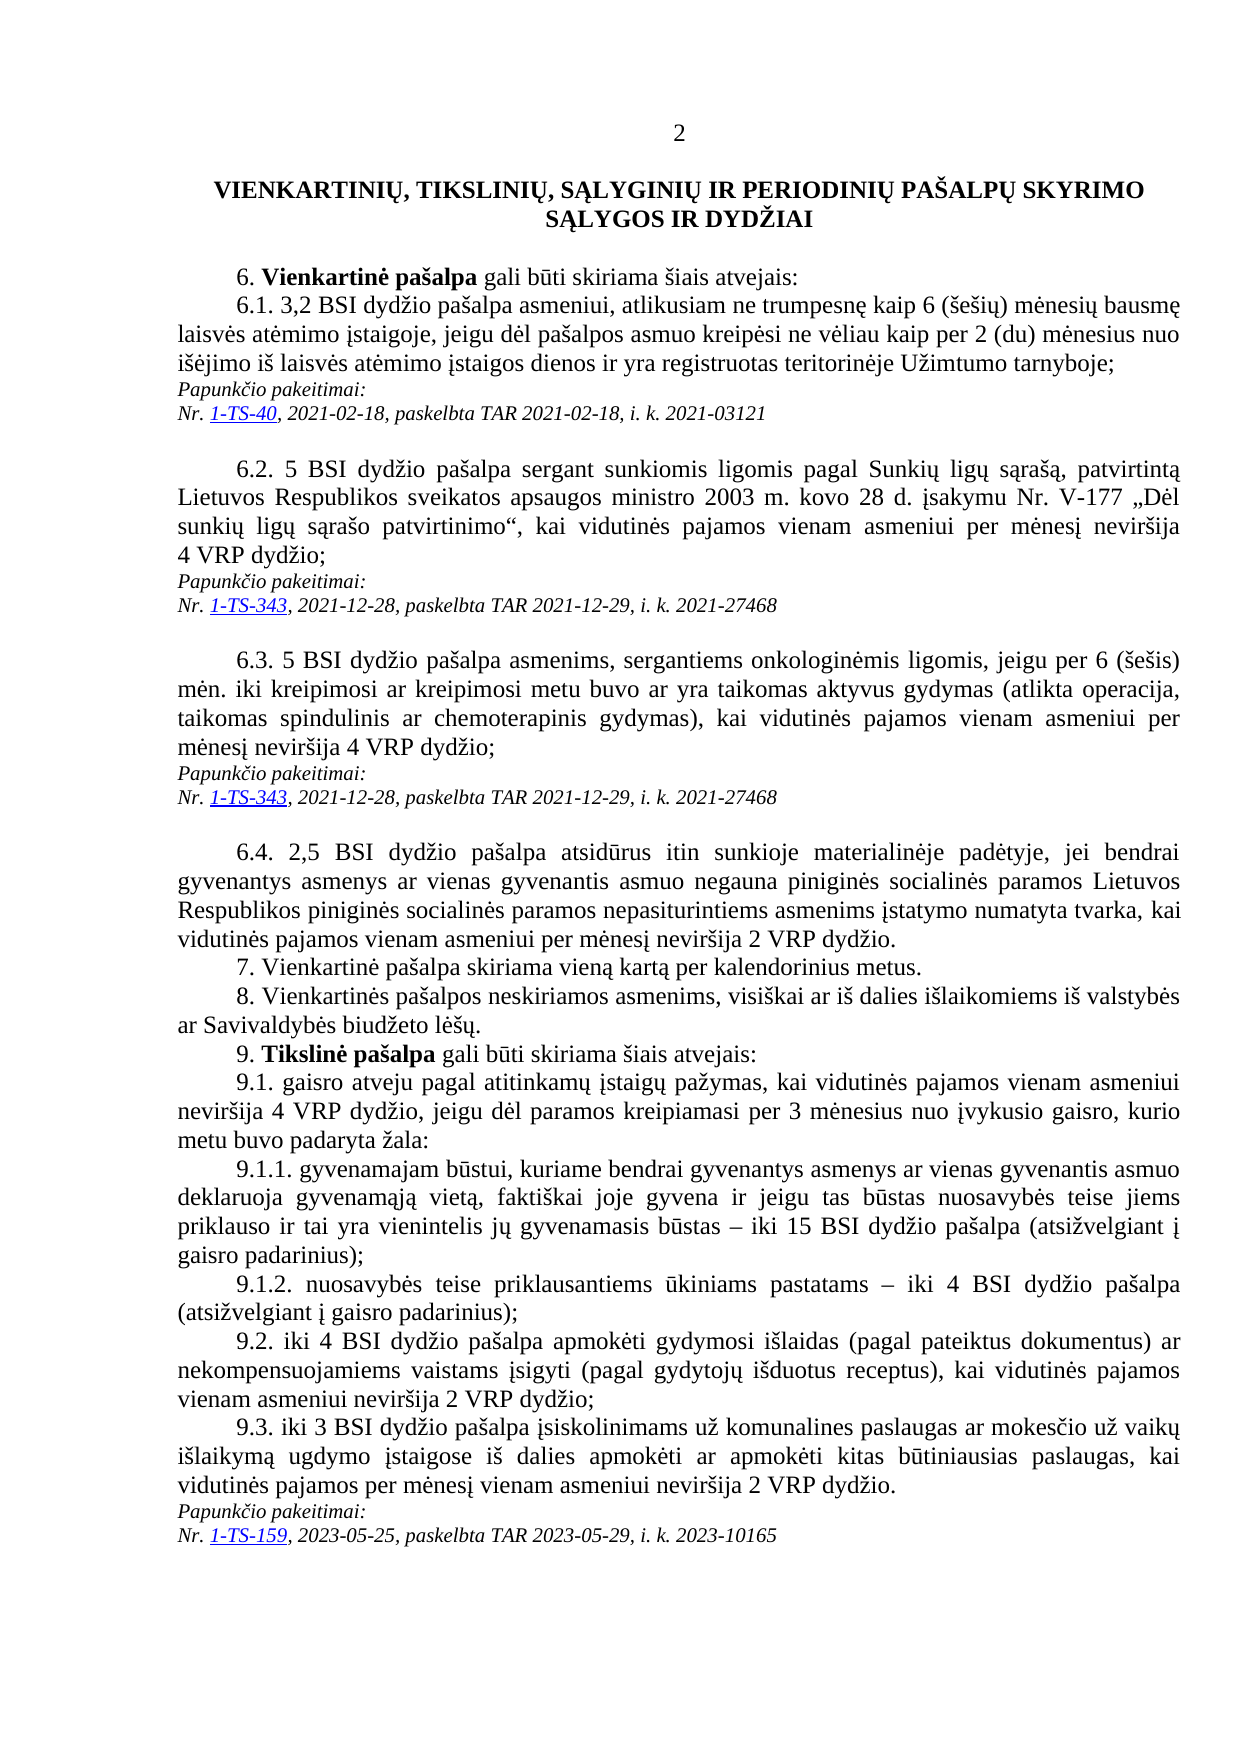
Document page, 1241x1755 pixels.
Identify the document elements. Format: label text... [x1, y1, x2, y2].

text 9.2. iki 4 BSI dydžio pašalpa apmokėti gydymosi išlaidas (pagal pateiktus dokumentus) ar nekompensuojamiems vaistams įsigyti (pagal gydytojų išduotus receptus), kai vidutinės pajamos vienam asmeniui neviršija 2 VRP dydžio; [177, 1326, 1181, 1412]
text 6.4. 2,5 BSI dydžio pašalpa atsidūrus itin sunkioje materialinėje padėtyje, jei bendrai gyvenantys asmenys ar vienas gyvenantis asmuo negauna piniginės socialinės paramos Lietuvos Respublikos piniginės socialinės paramos nepasiturintiems asmenims įstatymo numatyta tvarka, kai vidutinės pajamos vienam asmeniui per mėnesį neviršija 2 VRP dydžio. [177, 837, 1181, 952]
text 6.3. 5 BSI dydžio pašalpa asmenims, sergantiems onkologinėmis ligomis, jeigu per 6 (šešis) mėn. iki kreipimosi ar kreipimosi metu buvo ar yra taikomas aktyvus gydymas (atlikta operacija, taikomas spindulinis ar chemoterapinis gydymas), kai vidutinės pajamos vienam asmeniui per mėnesį neviršija 4 VRP dydžio; [177, 646, 1181, 761]
text 6.1. 3,2 BSI dydžio pašalpa asmeniui, atlikusiam ne trumpesnę kaip 6 (šešių) mėnesių bausmę laisvės atėmimo įstaigoje, jeigu dėl pašalpos asmuo kreipėsi ne vėliau kaip per 2 (du) mėnesius nuo išėjimo iš laisvės atėmimo įstaigos dienos ir yra registruotas teritorinėje Užimtumo tarnyboje; [177, 291, 1181, 377]
text 9.1.1. gyvenamajam būstui, kuriame bendrai gyvenantys asmenys ar vienas gyvenantis asmuo deklaruoja gyvenamąją vietą, faktiškai joje gyvena ir jeigu tas būstas nuosavybės teise jiems priklauso ir tai yra vienintelis jų gyvenamasis būstas – iki 15 BSI dydžio pašalpa (atsižvelgiant į gaisro padarinius); [177, 1154, 1181, 1269]
text Papunkčio pakeitimai: [177, 761, 1181, 785]
text Papunkčio pakeitimai: [177, 1499, 1181, 1523]
text Nr. 1-TS-159, 2023-05-25, paskelbta TAR 2023-05-29, i. k. 2023-10165 [177, 1523, 1181, 1547]
text 9.3. iki 3 BSI dydžio pašalpa įsiskolinimams už komunalines paslaugas ar mokesčio už vaikų išlaikymą ugdymo įstaigose iš dalies apmokėti ar apmokėti kitas būtiniausias paslaugas, kai vidutinės pajamos per mėnesį vienam asmeniui neviršija 2 VRP dydžio. [177, 1412, 1181, 1499]
text Nr. 1-TS-40, 2021-02-18, paskelbta TAR 2021-02-18, i. k. 2021-03121 [177, 401, 1181, 425]
text 9. Tikslinė pašalpa gali būti skiriama šiais atvejais: [177, 1039, 1181, 1067]
text VIENKARTINIŲ, TIKSLINIŲ, SĄLYGINIŲ IR PERIODINIŲ PAŠALPŲ SKYRIMO SĄLYGOS IR DYDŽIAI [177, 176, 1181, 233]
text Papunkčio pakeitimai: [177, 377, 1181, 401]
text 7. Vienkartinė pašalpa skiriama vieną kartą per kalendorinius metus. [177, 952, 1181, 981]
text 8. Vienkartinės pašalpos neskiriamos asmenims, visiškai ar iš dalies išlaikomiems iš valstybės ar Savivaldybės biudžeto lėšų. [177, 981, 1181, 1039]
text Papunkčio pakeitimai: [177, 569, 1181, 593]
text 9.1.2. nuosavybės teise priklausantiems ūkiniams pastatams – iki 4 BSI dydžio pašalpa (atsižvelgiant į gaisro padarinius); [177, 1269, 1181, 1326]
text 6. Vienkartinė pašalpa gali būti skiriama šiais atvejais: [177, 262, 1181, 291]
text 6.2. 5 BSI dydžio pašalpa sergant sunkiomis ligomis pagal Sunkių ligų sąrašą, patvirtintą Lietuvos Respublikos sveikatos apsaugos ministro 2003 m. kovo 28 d. įsakymu Nr. V-177 „Dėl sunkių ligų sąrašo patvirtinimo“, kai vidutinės pajamos vienam asmeniui per mėnesį neviršija 4 VRP dydžio; [177, 454, 1181, 569]
text 9.1. gaisro atveju pagal atitinkamų įstaigų pažymas, kai vidutinės pajamos vienam asmeniui neviršija 4 VRP dydžio, jeigu dėl paramos kreipiamasi per 3 mėnesius nuo įvykusio gaisro, kurio metu buvo padaryta žala: [177, 1067, 1181, 1154]
text Nr. 1-TS-343, 2021-12-28, paskelbta TAR 2021-12-29, i. k. 2021-27468 [177, 785, 1181, 809]
text Nr. 1-TS-343, 2021-12-28, paskelbta TAR 2021-12-29, i. k. 2021-27468 [177, 593, 1181, 617]
